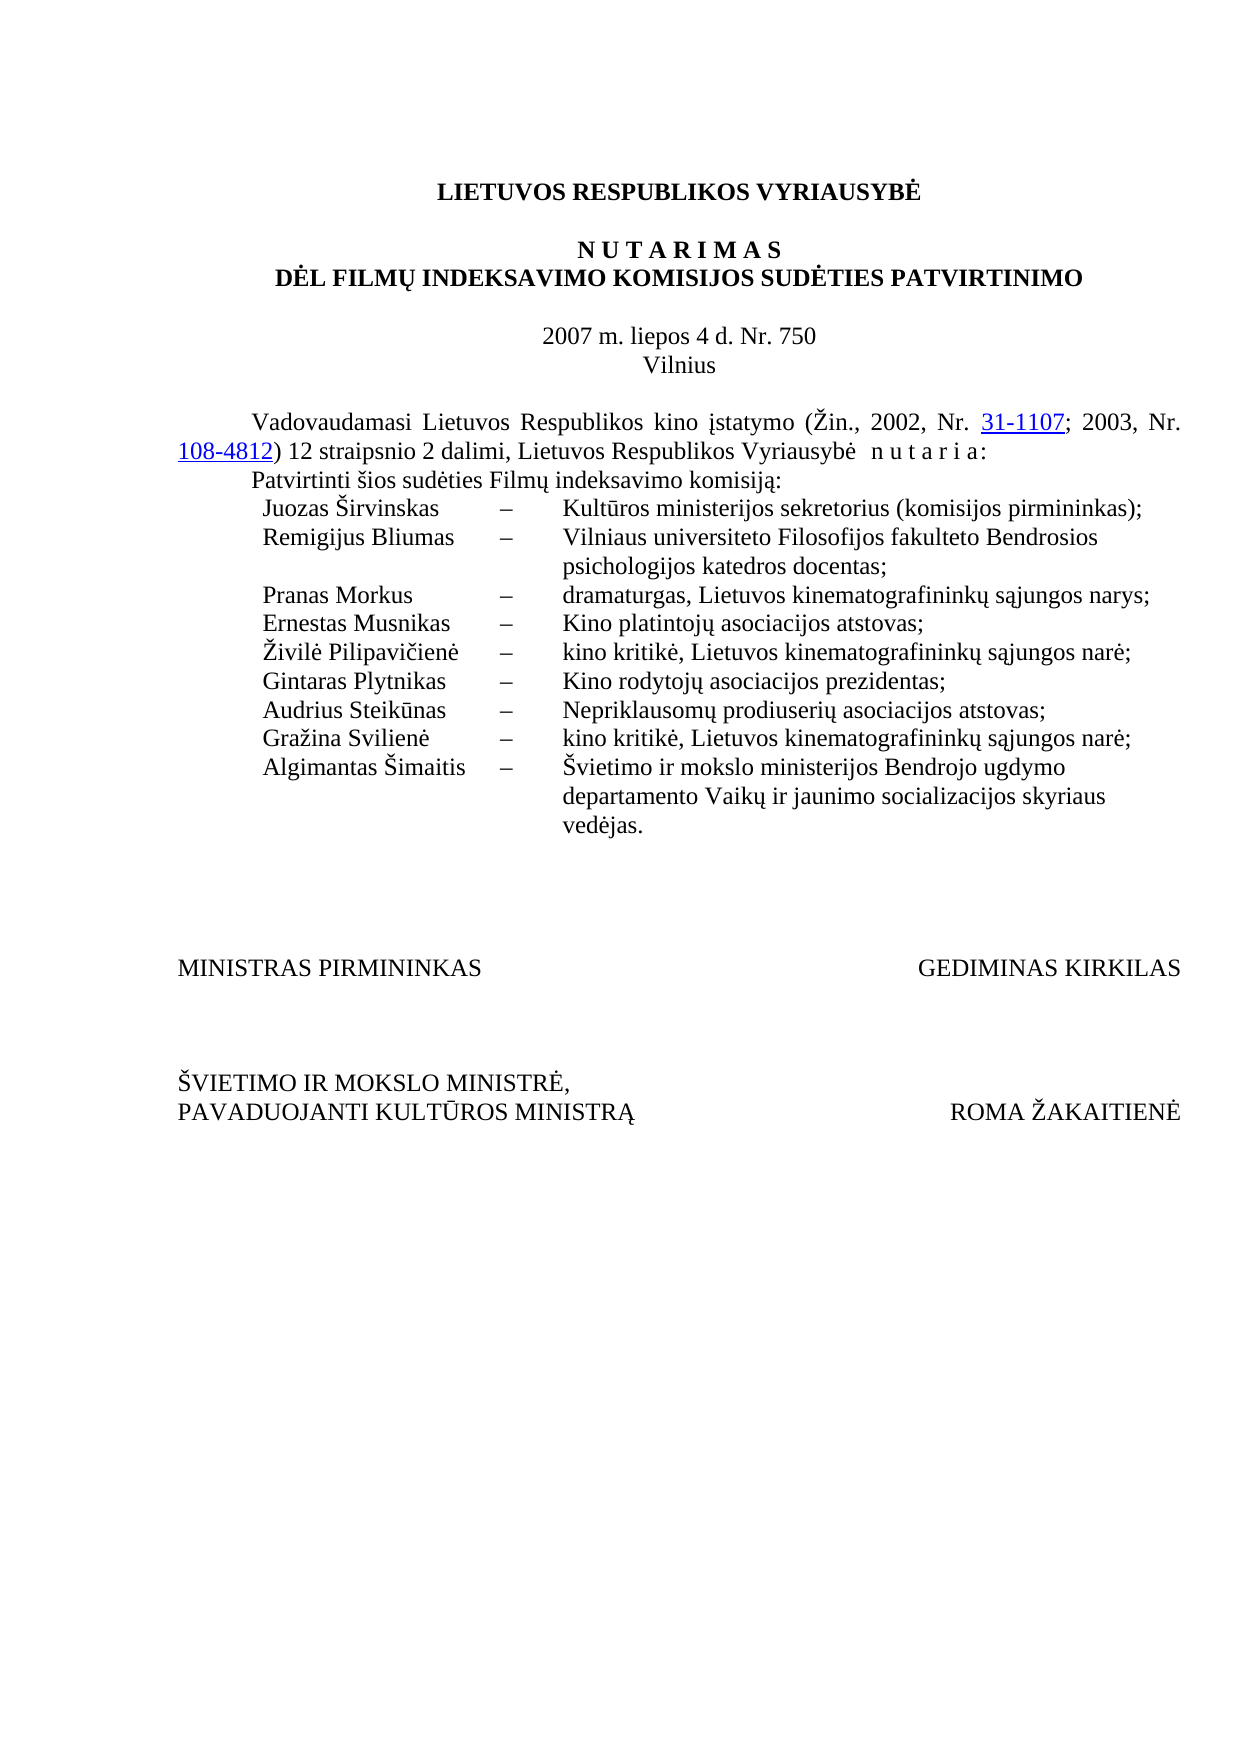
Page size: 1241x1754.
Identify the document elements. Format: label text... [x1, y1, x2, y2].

table_cell – [489, 752, 551, 838]
table_cell Živilė Pilipavičienė [177, 637, 488, 666]
table_cell – [489, 724, 551, 752]
table_cell – [489, 580, 551, 608]
table_cell – [489, 666, 551, 695]
table_cell Pranas Morkus [177, 580, 488, 608]
table_cell Gražina Svilienė [177, 724, 488, 752]
table_cell Kino rodytojų asociacijos prezidentas; [551, 666, 1181, 695]
text DĖL FILMŲ INDEKSAVIMO KOMISIJOS SUDĖTIES PATVIRTINIMO [177, 263, 1181, 292]
table_cell Remigijus Bliumas [177, 522, 488, 580]
table_cell – [489, 609, 551, 637]
text Švietimo ir mokslo ministrė, [177, 1068, 1181, 1097]
text Ministras Pirmininkas Gediminas Kirkilas [177, 953, 1181, 982]
table_header – [489, 494, 551, 522]
text 2007 m. liepos 4 d. Nr. 750 [177, 321, 1181, 350]
text LIETUVOS RESPUBLIKOS VYRIAUSYBĖ [177, 177, 1181, 206]
table_cell kino kritikė, Lietuvos kinematografininkų sąjungos narė; [551, 724, 1181, 752]
text Pavaduojanti kultūros ministrą Roma Žakaitienė [177, 1097, 1181, 1126]
table_cell Ernestas Musnikas [177, 609, 488, 637]
table_header Kultūros ministerijos sekretorius (komisijos pirmininkas); [551, 494, 1181, 522]
table_cell Gintaras Plytnikas [177, 666, 488, 695]
table_cell kino kritikė, Lietuvos kinematografininkų sąjungos narė; [551, 637, 1181, 666]
table_cell Audrius Steikūnas [177, 695, 488, 723]
table_cell Kino platintojų asociacijos atstovas; [551, 609, 1181, 637]
text Vilnius [177, 350, 1181, 378]
table_cell – [489, 695, 551, 723]
table_cell Nepriklausomų prodiuserių asociacijos atstovas; [551, 695, 1181, 723]
text Vadovaudamasi Lietuvos Respublikos kino įstatymo (Žin., 2002, Nr. 31-1107; 2003, Nr. 108-4812) 12 straipsnio 2 dalimi, Lietuvos Respublikos Vyriausybė nutaria: [177, 407, 1181, 465]
table_cell Švietimo ir mokslo ministerijos Bendrojo ugdymo departamento Vaikų ir jaunimo socializacijos skyriaus vedėjas. [551, 752, 1181, 838]
text N U T A R I M A S [177, 235, 1181, 263]
table_cell – [489, 637, 551, 666]
table_cell Vilniaus universiteto Filosofijos fakulteto Bendrosios psichologijos katedros docentas; [551, 522, 1181, 580]
table_header Juozas Širvinskas [177, 494, 488, 522]
table_cell Algimantas Šimaitis [177, 752, 488, 838]
table_cell – [489, 522, 551, 580]
table_cell dramaturgas, Lietuvos kinematografininkų sąjungos narys; [551, 580, 1181, 608]
text Patvirtinti šios sudėties Filmų indeksavimo komisiją: [177, 465, 1181, 493]
